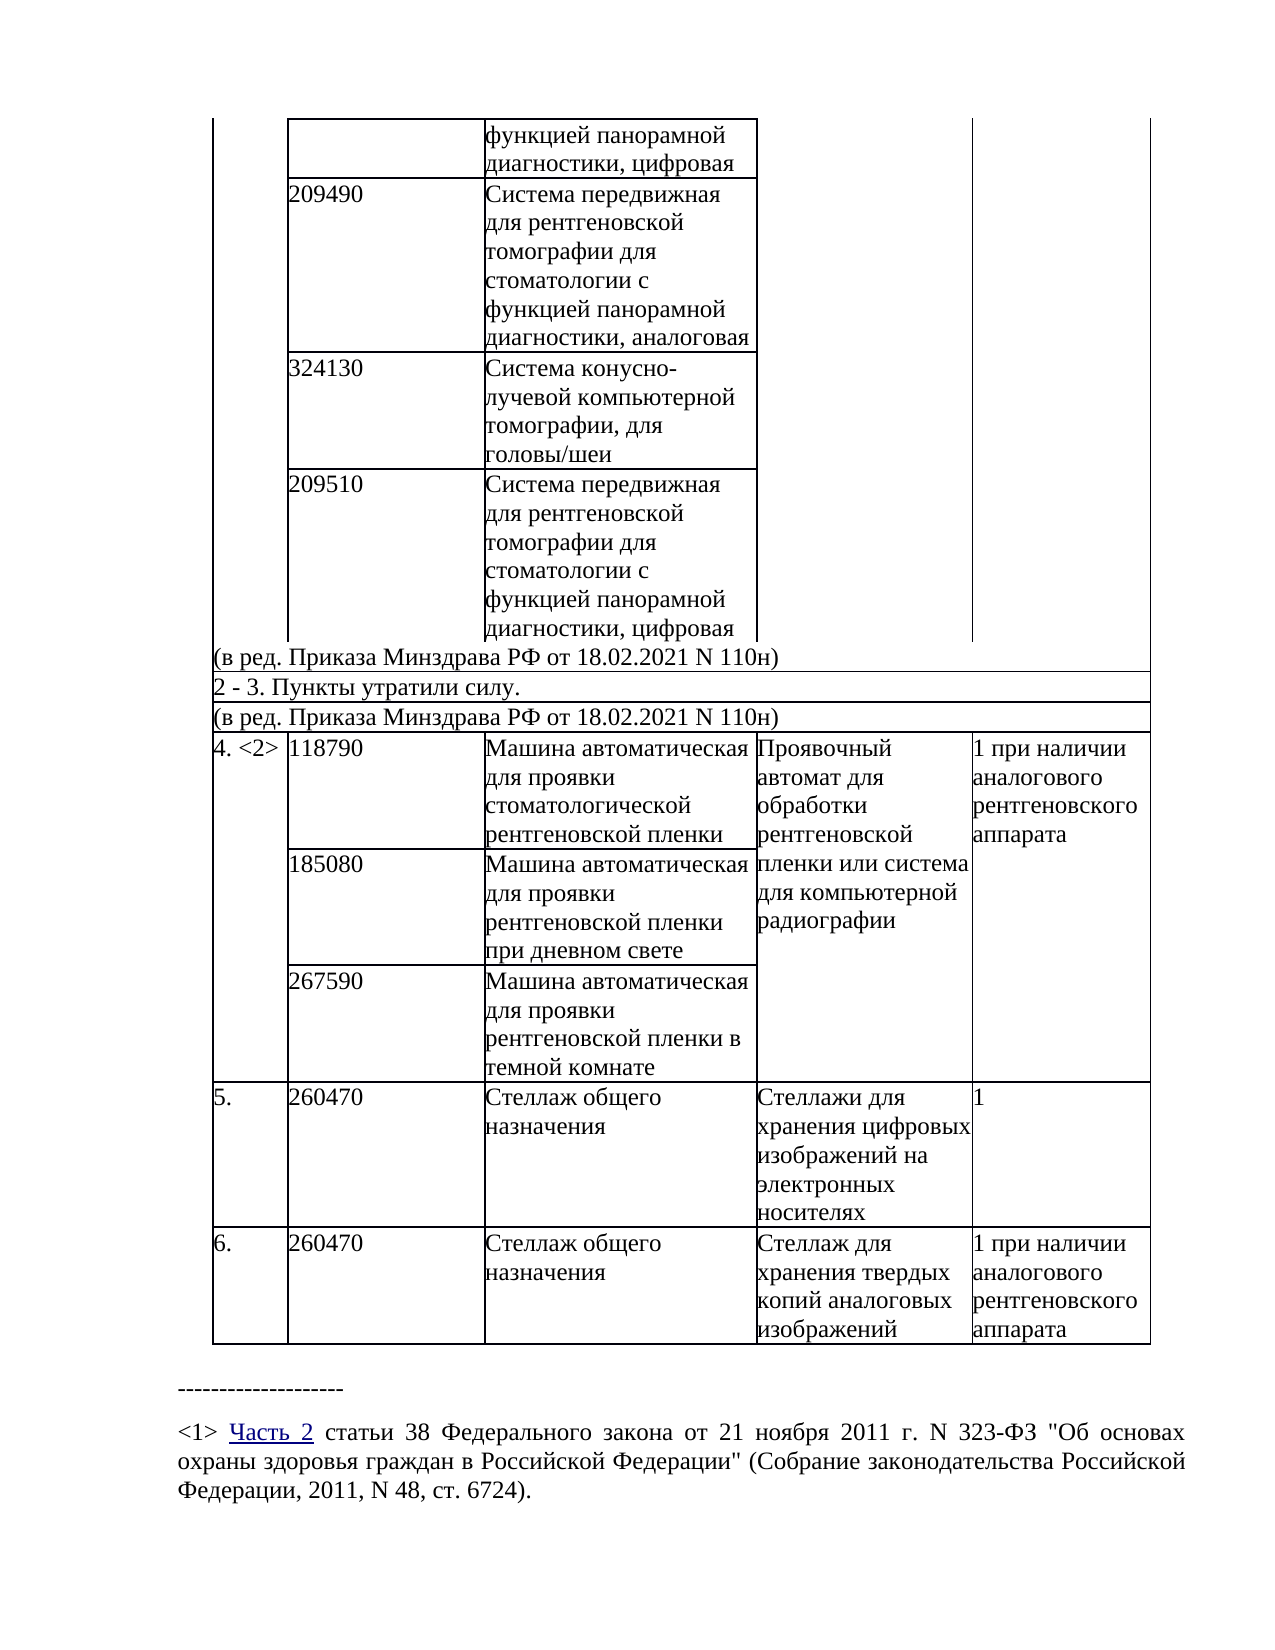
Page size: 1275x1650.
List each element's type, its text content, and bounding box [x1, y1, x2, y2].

table_cell Стеллаж общего назначения [486, 1228, 756, 1343]
table_cell 209490 [289, 179, 484, 351]
table_cell Стеллажи для хранения цифровых изображений на электронных носителях [758, 1083, 972, 1226]
table_cell [973, 118, 1150, 642]
table_cell 2 - 3. Пункты утратили силу. [214, 672, 1150, 701]
table_cell 267590 [289, 966, 484, 1081]
table_cell Система передвижная для рентгеновской томографии для стоматологии с функцией панорамной диагностики, цифровая [486, 470, 756, 642]
table_cell Машина автоматическая для проявки рентгеновской пленки при дневном свете [486, 850, 756, 964]
table_cell Система передвижная для рентгеновской томографии для стоматологии с функцией панорамной диагностики, аналоговая [486, 179, 756, 351]
table_cell 5. [214, 1083, 287, 1226]
table_cell 260470 [289, 1083, 484, 1226]
table_cell 1 при наличии аналогового рентгеновского аппарата [973, 1228, 1150, 1343]
table_cell Система конусно-лучевой компьютерной томографии, для головы/шеи [486, 353, 756, 468]
table_cell Машина автоматическая для проявки стоматологической рентгеновской пленки [486, 733, 756, 848]
table_cell Проявочный автомат для обработки рентгеновской пленки или система для компьютерной радиографии [758, 733, 972, 1081]
table_cell [758, 118, 972, 642]
table_cell 4. <2> [214, 733, 287, 1081]
table_cell Стеллаж общего назначения [486, 1083, 756, 1226]
table_cell 1 [973, 1083, 1150, 1226]
table_cell 6. [214, 1228, 287, 1343]
table_cell 185080 [289, 850, 484, 964]
table_cell 209510 [289, 470, 484, 642]
table_cell (в ред. Приказа Минздрава РФ от 18.02.2021 N 110н) [214, 703, 1150, 731]
text <1> Часть 2 статьи 38 Федерального закона от 21 ноября 2011 г. N 323-ФЗ "Об основах охраны здоровья граждан в Российской Федерации" (Собрание законодательства Российской Федерации, 2011, N 48, ст. 6724). [177, 1417, 1186, 1504]
table_cell [214, 118, 287, 642]
table_cell Стеллаж для хранения твердых копий аналоговых изображений [758, 1228, 972, 1343]
table_cell (в ред. Приказа Минздрава РФ от 18.02.2021 N 110н) [214, 642, 1150, 671]
table_cell функцией панорамной диагностики, цифровая [486, 120, 756, 177]
table_cell 324130 [289, 353, 484, 468]
table_cell 118790 [289, 733, 484, 848]
table_cell 260470 [289, 1228, 484, 1343]
table_cell [289, 120, 484, 177]
table_cell 1 при наличии аналогового рентгеновского аппарата [973, 733, 1150, 1081]
text -------------------- [177, 1373, 1186, 1402]
table_cell Машина автоматическая для проявки рентгеновской пленки в темной комнате [486, 966, 756, 1081]
